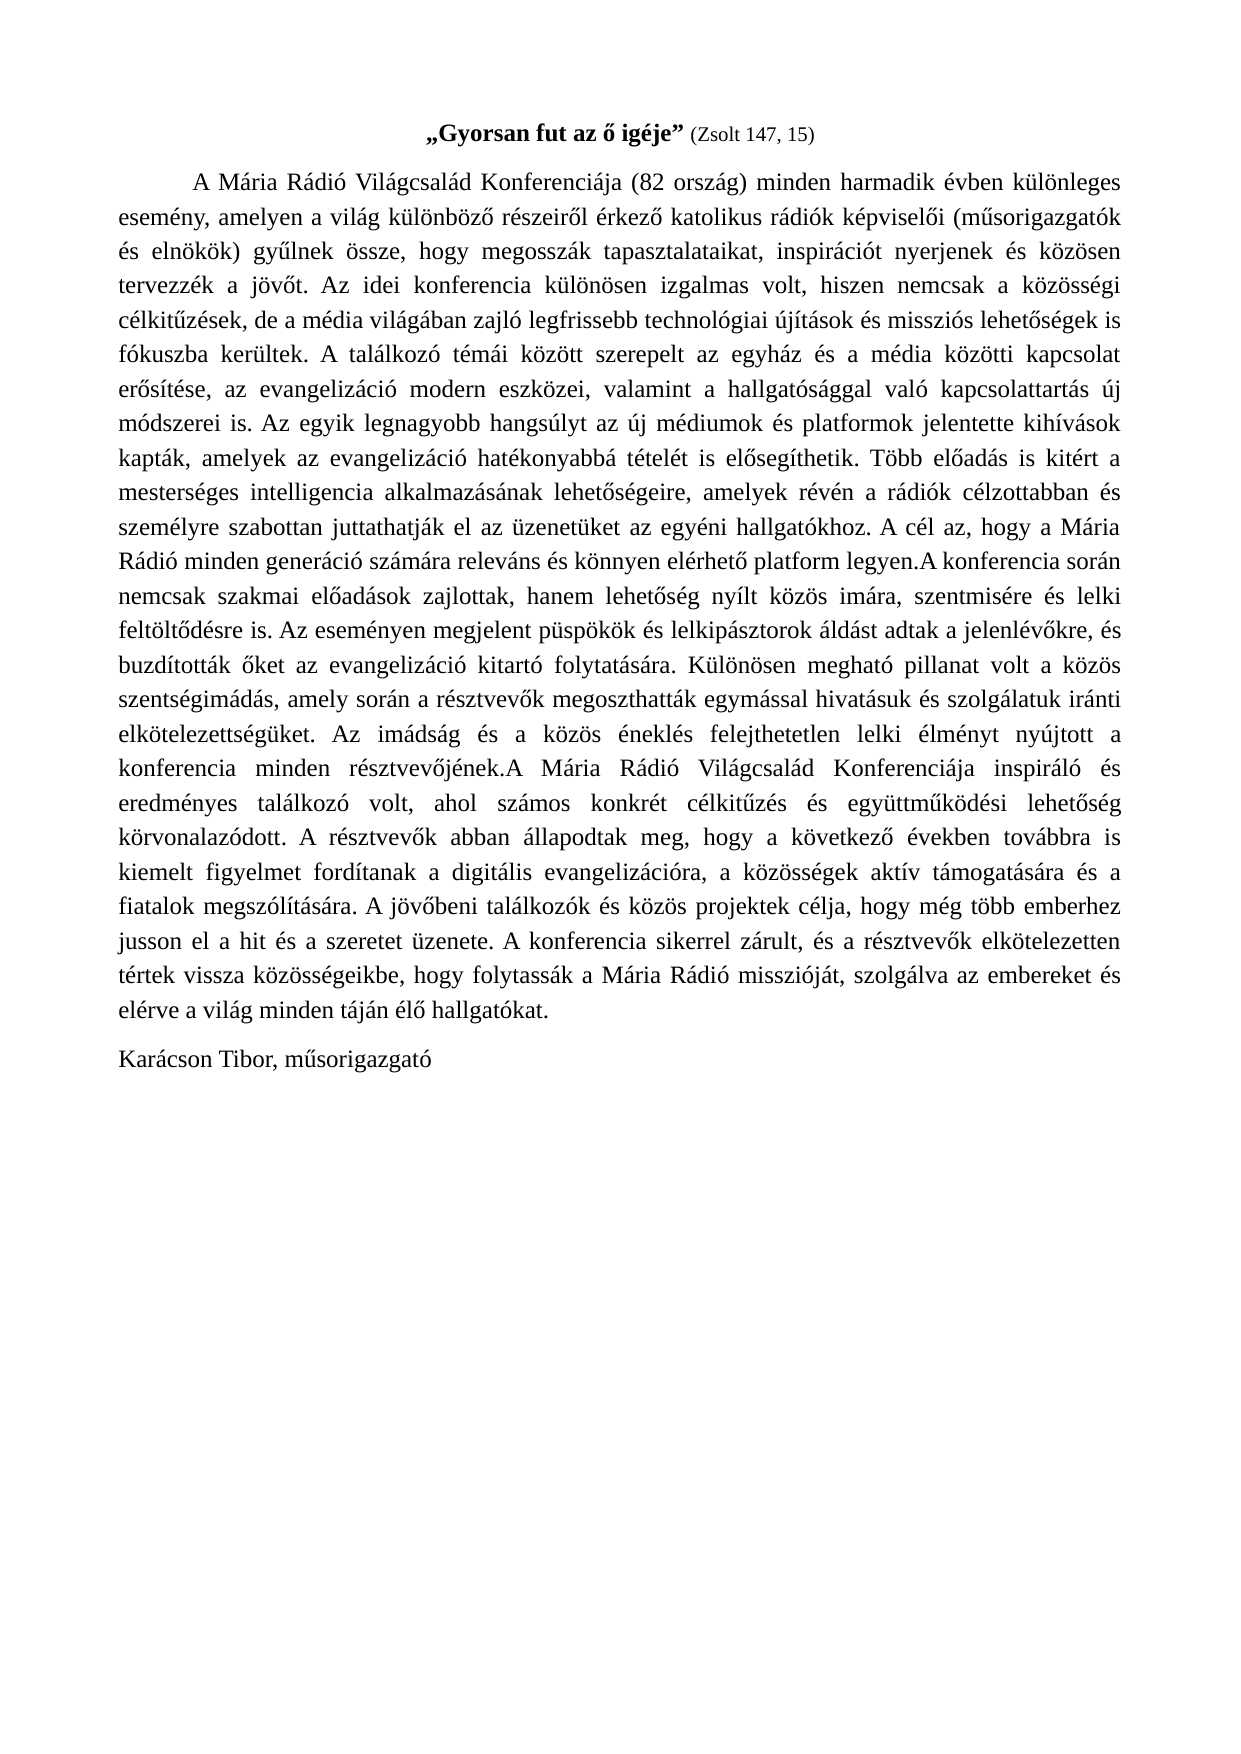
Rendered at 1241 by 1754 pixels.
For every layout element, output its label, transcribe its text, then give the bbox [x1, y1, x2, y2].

text „Gyorsan fut az ő igéje” (Zsolt 147, 15) [118, 118, 1122, 147]
text A Mária Rádió Világcsalád Konferenciája (82 ország) minden harmadik évben különleges esemény, amelyen a világ különböző részeiről érkező katolikus rádiók képviselői (műsorigazgatók és elnökök) gyűlnek össze, hogy megosszák tapasztalataikat, inspirációt nyerjenek és közösen tervezzék a jövőt. Az idei konferencia különösen izgalmas volt, hiszen nemcsak a közösségi célkitűzések, de a média világában zajló legfrissebb technológiai újítások és missziós lehetőségek is fókuszba kerültek. A találkozó témái között szerepelt az egyház és a média közötti kapcsolat erősítése, az evangelizáció modern eszközei, valamint a hallgatósággal való kapcsolattartás új módszerei is. Az egyik legnagyobb hangsúlyt az új médiumok és platformok jelentette kihívások kapták, amelyek az evangelizáció hatékonyabbá tételét is elősegíthetik. Több előadás is kitért a mesterséges intelligencia alkalmazásának lehetőségeire, amelyek révén a rádiók célzottabban és személyre szabottan juttathatják el az üzenetüket az egyéni hallgatókhoz. A cél az, hogy a Mária Rádió minden generáció számára releváns és könnyen elérhető platform legyen.A konferencia során nemcsak szakmai előadások zajlottak, hanem lehetőség nyílt közös imára, szentmisére és lelki feltöltődésre is. Az eseményen megjelent püspökök és lelkipásztorok áldást adtak a jelenlévőkre, és buzdították őket az evangelizáció kitartó folytatására. Különösen megható pillanat volt a közös szentségimádás, amely során a résztvevők megoszthatták egymással hivatásuk és szolgálatuk iránti elkötelezettségüket. Az imádság és a közös éneklés felejthetetlen lelki élményt nyújtott a konferencia minden résztvevőjének.A Mária Rádió Világcsalád Konferenciája inspiráló és eredményes találkozó volt, ahol számos konkrét célkitűzés és együttműködési lehetőség körvonalazódott. A résztvevők abban állapodtak meg, hogy a következő években továbbra is kiemelt figyelmet fordítanak a digitális evangelizációra, a közösségek aktív támogatására és a fiatalok megszólítására. A jövőbeni találkozók és közös projektek célja, hogy még több emberhez jusson el a hit és a szeretet üzenete. A konferencia sikerrel zárult, és a résztvevők elkötelezetten tértek vissza közösségeikbe, hogy folytassák a Mária Rádió misszióját, szolgálva az embereket és elérve a világ minden táján élő hallgatókat. [118, 167, 1122, 1023]
text Karácson Tibor, műsorigazgató [118, 1044, 1122, 1072]
